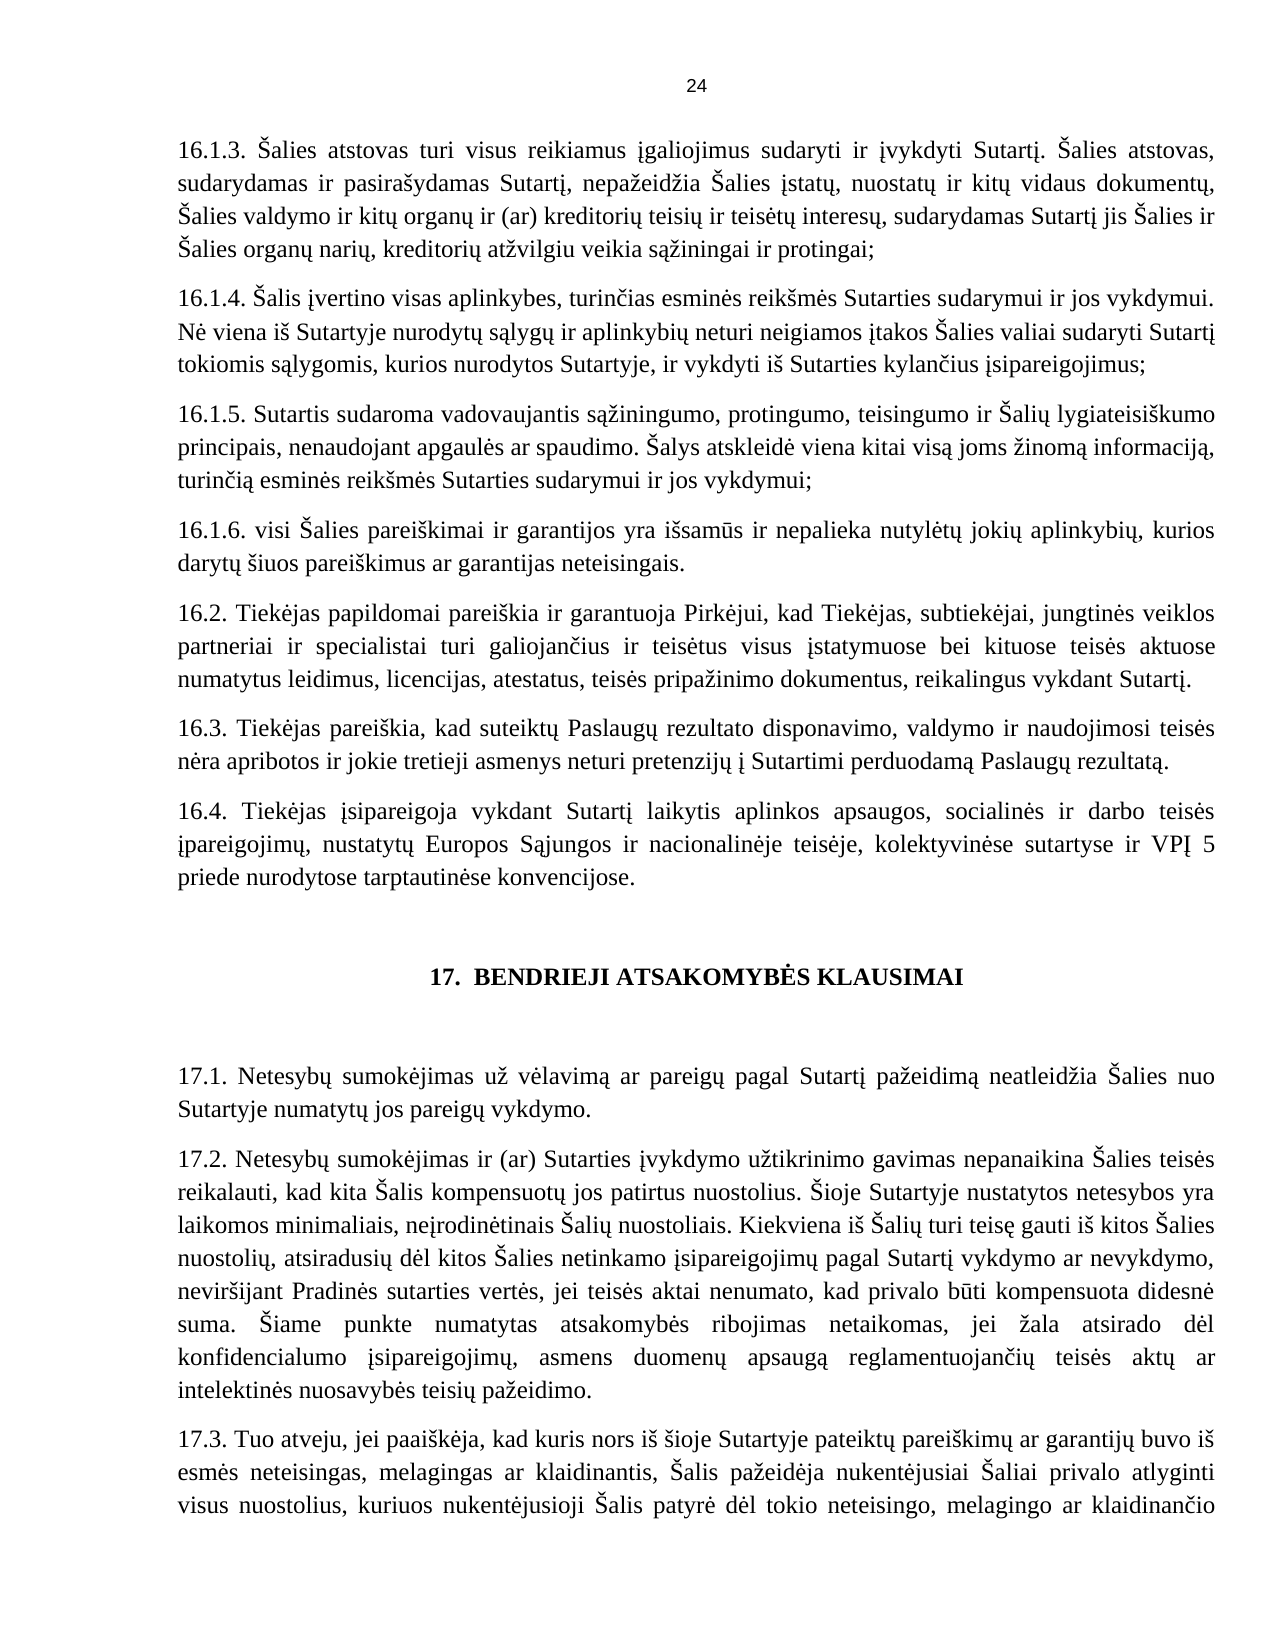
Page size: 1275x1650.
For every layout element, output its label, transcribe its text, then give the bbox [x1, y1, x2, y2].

text 16.3. Tiekėjas pareiškia, kad suteiktų Paslaugų rezultato disponavimo, valdymo ir naudojimosi teisės nėra apribotos ir jokie tretieji asmenys neturi pretenzijų į Sutartimi perduodamą Paslaugų rezultatą. [177, 713, 1216, 775]
text 17.1. Netesybų sumokėjimas už vėlavimą ar pareigų pagal Sutartį pažeidimą neatleidžia Šalies nuo Sutartyje numatytų jos pareigų vykdymo. [177, 1061, 1216, 1123]
text 17. Bendrieji atsakomybės klausimai [177, 962, 1216, 990]
text 17.2. Netesybų sumokėjimas ir (ar) Sutarties įvykdymo užtikrinimo gavimas nepanaikina Šalies teisės reikalauti, kad kita Šalis kompensuotų jos patirtus nuostolius. Šioje Sutartyje nustatytos netesybos yra laikomos minimaliais, neįrodinėtinais Šalių nuostoliais. Kiekviena iš Šalių turi teisę gauti iš kitos Šalies nuostolių, atsiradusių dėl kitos Šalies netinkamo įsipareigojimų pagal Sutartį vykdymo ar nevykdymo, neviršijant Pradinės sutarties vertės, jei teisės aktai nenumato, kad privalo būti kompensuota didesnė suma. Šiame punkte numatytas atsakomybės ribojimas netaikomas, jei žala atsirado dėl konfidencialumo įsipareigojimų, asmens duomenų apsaugą reglamentuojančių teisės aktų ar intelektinės nuosavybės teisių pažeidimo. [177, 1144, 1216, 1403]
text 16.1.3. Šalies atstovas turi visus reikiamus įgaliojimus sudaryti ir įvykdyti Sutartį. Šalies atstovas, sudarydamas ir pasirašydamas Sutartį, nepažeidžia Šalies įstatų, nuostatų ir kitų vidaus dokumentų, Šalies valdymo ir kitų organų ir (ar) kreditorių teisių ir teisėtų interesų, sudarydamas Sutartį jis Šalies ir Šalies organų narių, kreditorių atžvilgiu veikia sąžiningai ir protingai; [177, 135, 1216, 263]
text 16.4. Tiekėjas įsipareigoja vykdant Sutartį laikytis aplinkos apsaugos, socialinės ir darbo teisės įpareigojimų, nustatytų Europos Sąjungos ir nacionalinėje teisėje, kolektyvinėse sutartyse ir VPĮ 5 priede nurodytose tarptautinėse konvencijose. [177, 796, 1216, 891]
text 16.1.5. Sutartis sudaroma vadovaujantis sąžiningumo, protingumo, teisingumo ir Šalių lygiateisiškumo principais, nenaudojant apgaulės ar spaudimo. Šalys atskleidė viena kitai visą joms žinomą informaciją, turinčią esminės reikšmės Sutarties sudarymui ir jos vykdymui; [177, 399, 1216, 494]
text 16.1.4. Šalis įvertino visas aplinkybes, turinčias esminės reikšmės Sutarties sudarymui ir jos vykdymui. Nė viena iš Sutartyje nurodytų sąlygų ir aplinkybių neturi neigiamos įtakos Šalies valiai sudaryti Sutartį tokiomis sąlygomis, kurios nurodytos Sutartyje, ir vykdyti iš Sutarties kylančius įsipareigojimus; [177, 283, 1216, 378]
text 16.1.6. visi Šalies pareiškimai ir garantijos yra išsamūs ir nepalieka nutylėtų jokių aplinkybių, kurios darytų šiuos pareiškimus ar garantijas neteisingais. [177, 515, 1216, 577]
text 16.2. Tiekėjas papildomai pareiškia ir garantuoja Pirkėjui, kad Tiekėjas, subtiekėjai, jungtinės veiklos partneriai ir specialistai turi galiojančius ir teisėtus visus įstatymuose bei kituose teisės aktuose numatytus leidimus, licencijas, atestatus, teisės pripažinimo dokumentus, reikalingus vykdant Sutartį. [177, 598, 1216, 692]
text 17.3. Tuo atveju, jei paaiškėja, kad kuris nors iš šioje Sutartyje pateiktų pareiškimų ar garantijų buvo iš esmės neteisingas, melagingas ar klaidinantis, Šalis pažeidėja nukentėjusiai Šaliai privalo atlyginti visus nuostolius, kuriuos nukentėjusioji Šalis patyrė dėl tokio neteisingo, melagingo ar klaidinančio [177, 1424, 1216, 1519]
